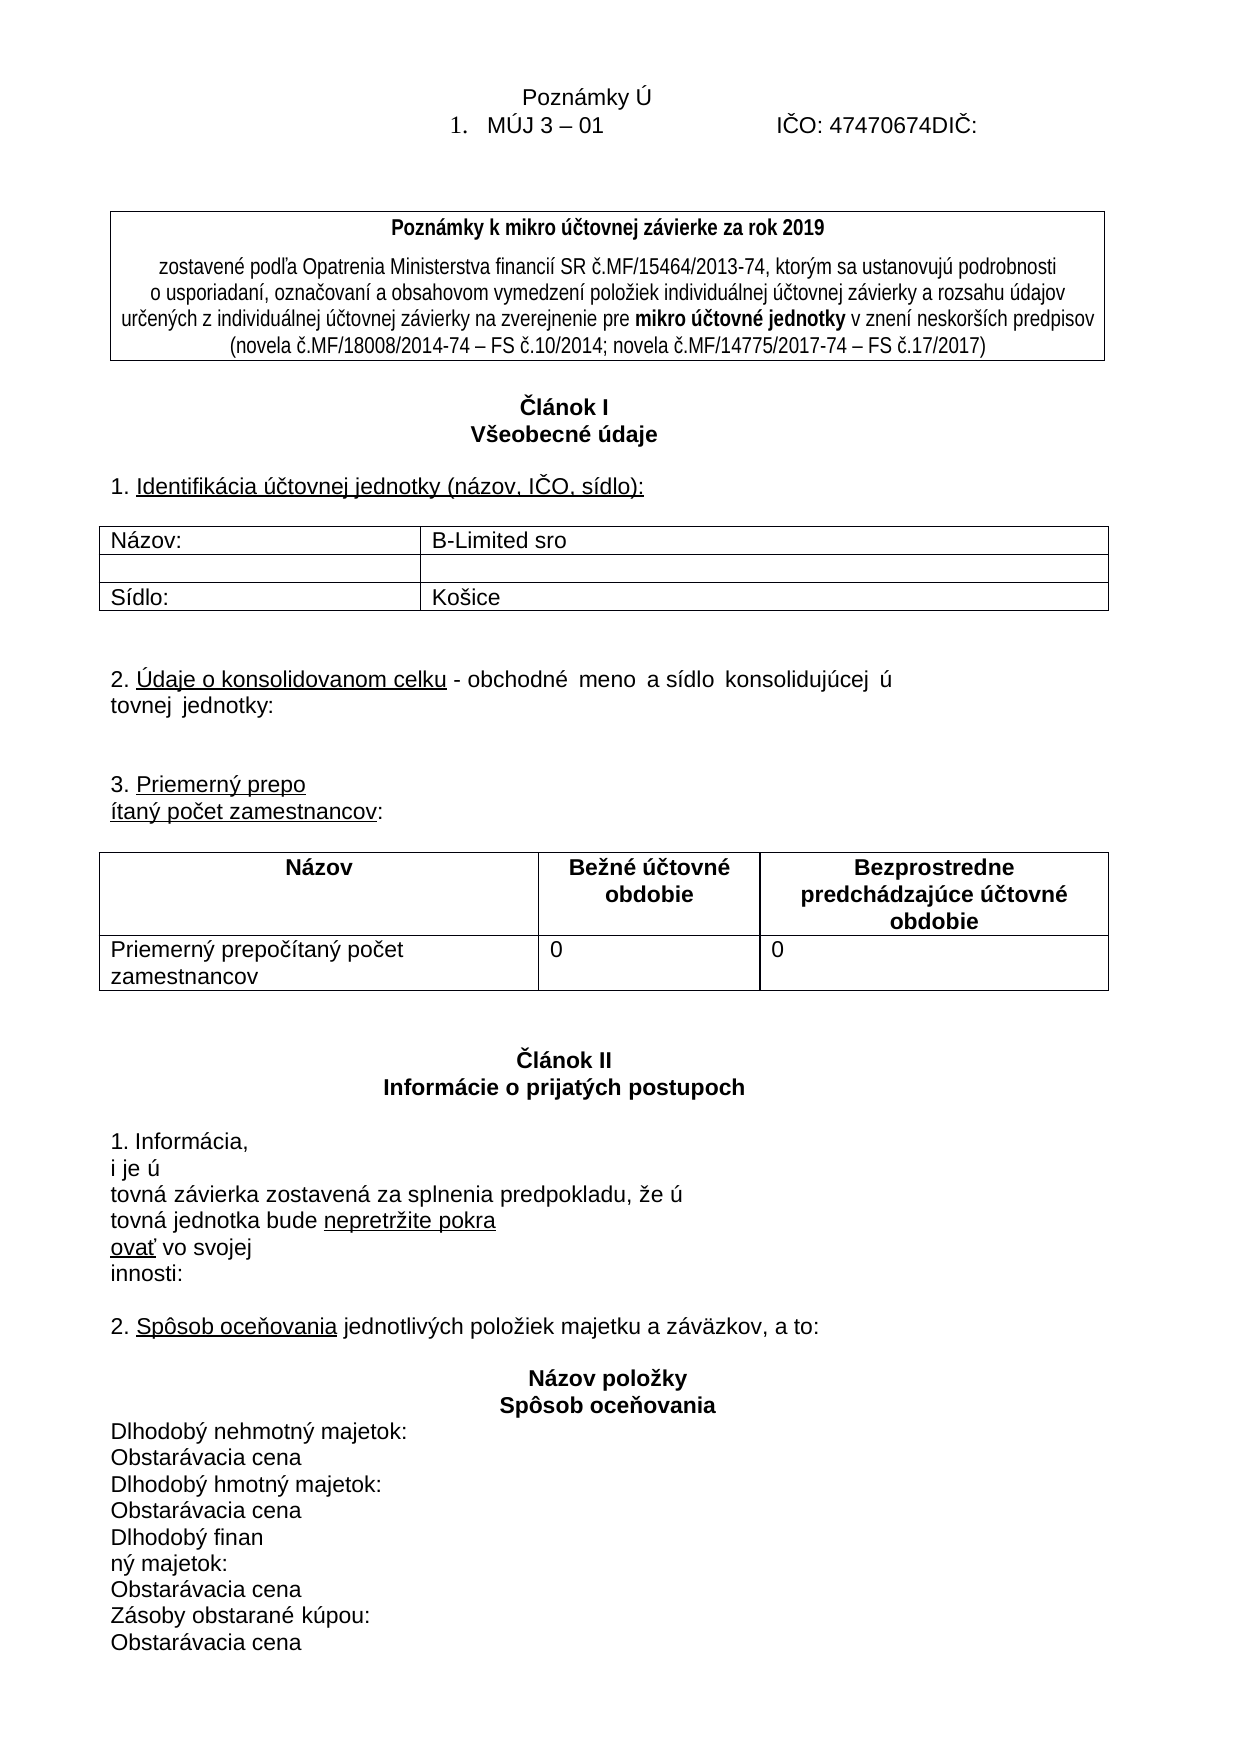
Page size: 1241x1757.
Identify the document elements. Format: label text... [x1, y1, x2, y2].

text Všeobecné údaje [110, 421, 1017, 447]
text Poznámky k mikro účtovnej závierke za rok 2019 [111, 212, 1104, 240]
table_cell Košice [421, 583, 1108, 610]
table_header Názov [100, 853, 538, 934]
table_cell [421, 555, 1108, 582]
table_cell Priemerný prepočítaný počet zamestnancov [100, 936, 538, 990]
text 2. Spôsob oceňovania jednotlivých položiek majetku a záväzkov, a to: [110, 1313, 1105, 1339]
text Spôsob oceňovania [110, 1392, 1105, 1418]
table_cell 0 [761, 936, 1108, 990]
text tovná jednotka bude nepretržite pokra [110, 1207, 1105, 1233]
text 1. Informácia, [110, 1128, 1105, 1154]
table_header B-Limited sro [421, 527, 1108, 554]
text Zásoby obstarané kúpou: [110, 1602, 1105, 1629]
text tovnej jednotky: [110, 692, 1105, 718]
text i je ú [110, 1154, 1105, 1181]
text Dlhodobý nehmotný majetok: [110, 1418, 1105, 1444]
text Dlhodobý finan [110, 1523, 1105, 1550]
text (novela č.MF/18008/2014-74 – FS č.10/2014; novela č.MF/14775/2017-74 – FS č.17/2017) [111, 329, 1104, 360]
subtitle Článok II [110, 1047, 1017, 1073]
table_cell [100, 555, 420, 582]
text Informácie o prijatých postupoch [110, 1073, 1018, 1100]
text innosti: [110, 1260, 1105, 1286]
text Názov položky [110, 1365, 1105, 1392]
text tovná závierka zostavená za splnenia predpokladu, že ú [110, 1181, 1105, 1207]
text ný majetok: [110, 1550, 1105, 1576]
table_header Bežné účtovné obdobie [539, 853, 759, 934]
table_cell 0 [539, 936, 759, 990]
table_header Názov: [100, 527, 420, 554]
text ovať vo svojej [110, 1233, 1105, 1260]
text 2. Údaje o konsolidovanom celku - obchodné meno a sídlo konsolidujúcej ú [110, 666, 1105, 692]
text ítaný počet zamestnancov: [110, 798, 1105, 825]
subtitle Článok I [110, 394, 1018, 421]
text Obstarávacia cena [110, 1497, 1105, 1523]
table_cell Sídlo: [100, 583, 420, 610]
table_header Bezprostredne predchádzajúce účtovné obdobie [761, 853, 1108, 934]
text 3. Priemerný prepo [110, 771, 1105, 798]
text Obstarávacia cena [110, 1444, 1105, 1471]
text Obstarávacia cena [110, 1576, 1105, 1602]
text Obstarávacia cena [110, 1629, 1105, 1655]
text zostavené podľa Opatrenia Ministerstva financií SR č.MF/15464/2013-74, ktorým sa ustanovujú podrobnosti o usporiadaní, označovaní a obsahovom vymedzení položiek individuálnej účtovnej závierky a rozsahu údajov určených z individuálnej účtovnej závierky na zverejnenie pre mikro účtovné jednotky v znení neskorších predpisov [111, 249, 1104, 329]
text Dlhodobý hmotný majetok: [110, 1471, 1105, 1497]
text 1. Identifikácia účtovnej jednotky (názov, IČO, sídlo): [110, 473, 1105, 499]
